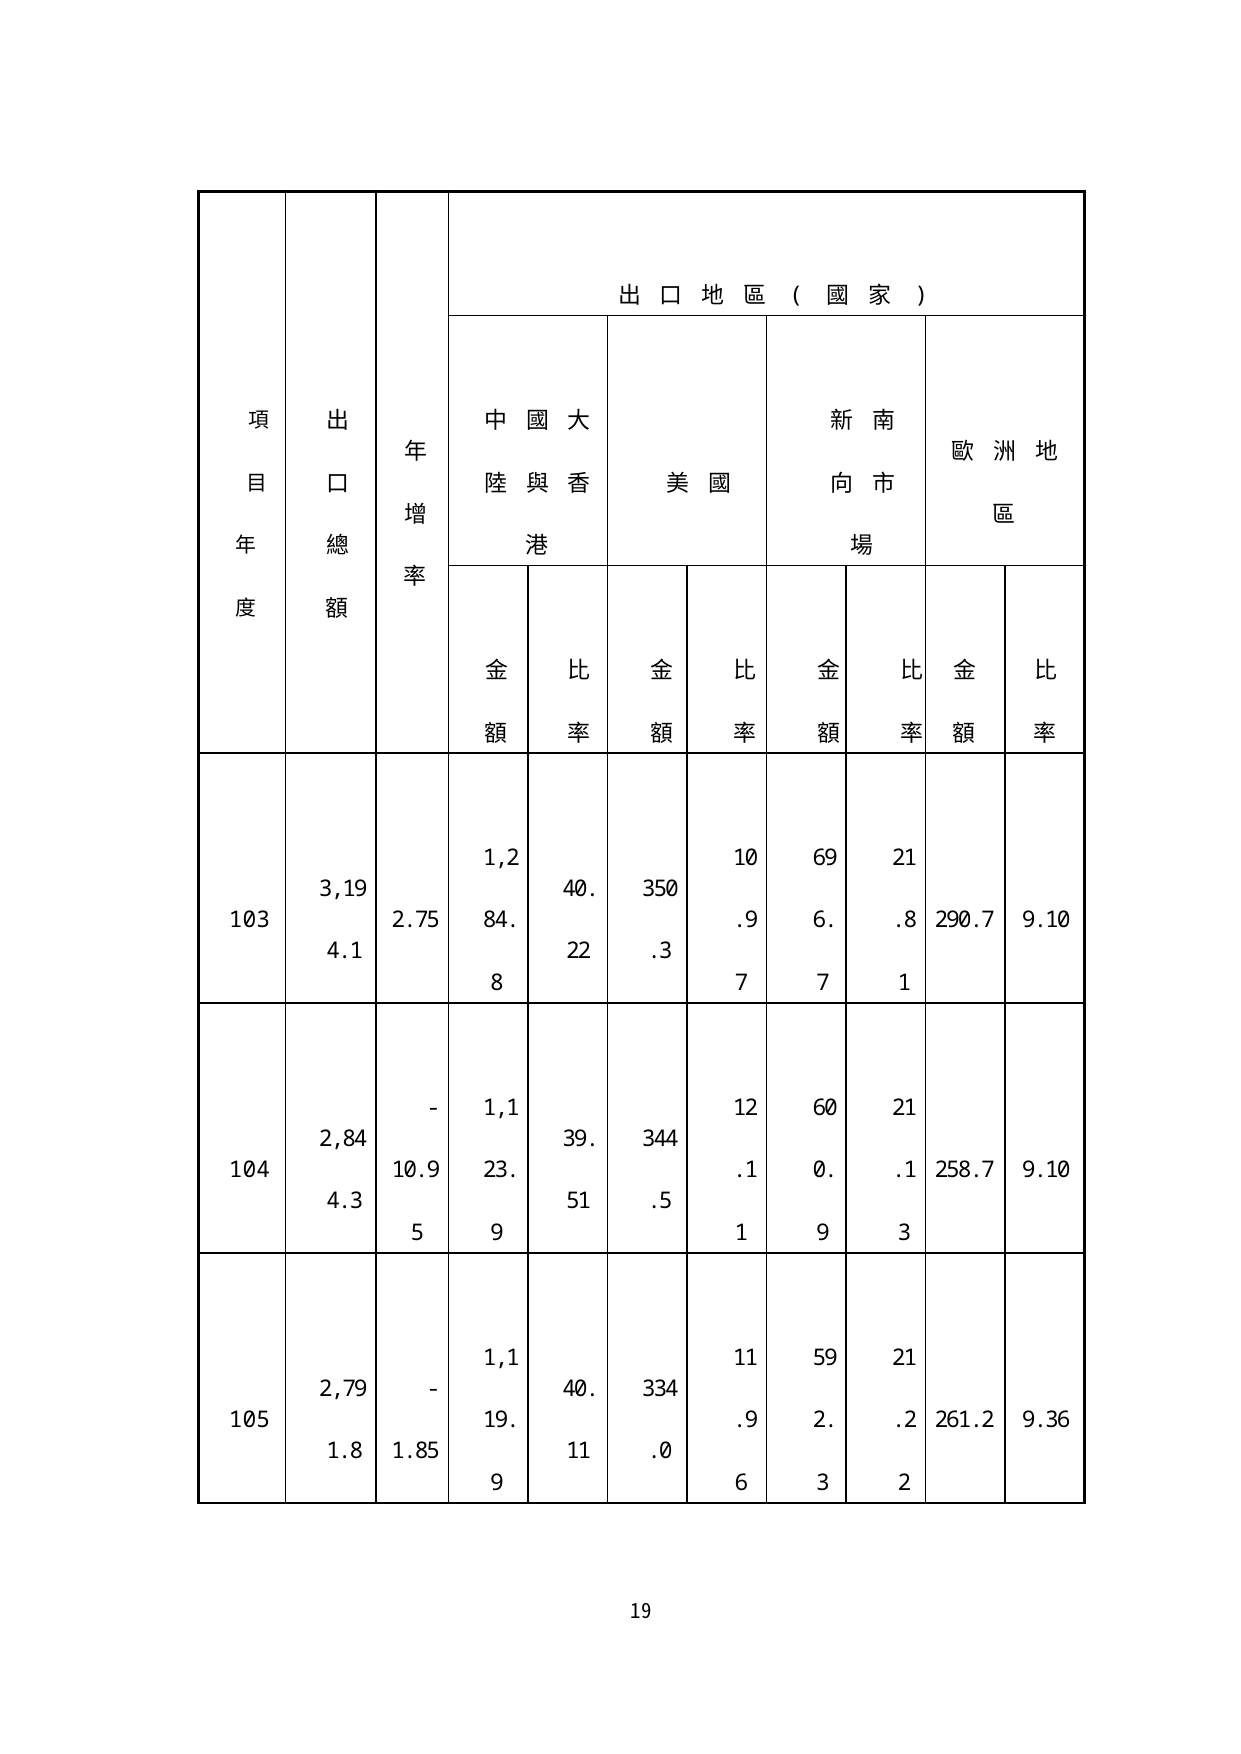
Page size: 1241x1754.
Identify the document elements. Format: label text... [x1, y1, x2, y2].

table_cell 比率 [1006, 566, 1083, 752]
table_cell 比率 [529, 566, 607, 752]
table_header 年增率 [377, 193, 448, 752]
table_cell 258.7 [926, 1004, 1004, 1252]
table_cell 1,284.8 [449, 754, 527, 1002]
table_cell 金額 [926, 566, 1004, 752]
table_cell 21.13 [847, 1004, 925, 1252]
table_cell 1,123.9 [449, 1004, 527, 1252]
table_cell 9.10 [1006, 1004, 1083, 1252]
table_cell 290.7 [926, 754, 1004, 1002]
table_cell 2,791.8 [286, 1254, 375, 1502]
table_cell 21.22 [847, 1254, 925, 1502]
table_cell 39.51 [529, 1004, 607, 1252]
table_cell 9.10 [1006, 754, 1083, 1002]
table_cell 105 [200, 1254, 285, 1502]
table_cell 40.11 [529, 1254, 607, 1502]
table_cell 比率 [688, 566, 766, 752]
table_cell 2.75 [377, 754, 448, 1002]
table_header 出口地區(國家) [449, 193, 1083, 314]
table_cell 2,844.3 [286, 1004, 375, 1252]
table_cell 104 [200, 1004, 285, 1252]
table_cell 696.7 [767, 754, 845, 1002]
table_cell 新南向市場 [767, 316, 925, 564]
table_cell 11.96 [688, 1254, 766, 1502]
table_cell 1,119.9 [449, 1254, 527, 1502]
table_cell 歐洲地區 [926, 316, 1083, 564]
table_cell 9.36 [1006, 1254, 1083, 1502]
table_cell 344.5 [608, 1004, 686, 1252]
table_cell 3,194.1 [286, 754, 375, 1002]
table_cell 比率 [847, 566, 925, 752]
table_cell 261.2 [926, 1254, 1004, 1502]
table_cell 350.3 [608, 754, 686, 1002]
table_cell 美國 [608, 316, 766, 564]
table_cell 600.9 [767, 1004, 845, 1252]
table_header 出口總額 [286, 193, 375, 752]
table_header 項目 年度 [200, 193, 285, 752]
table_cell 金額 [767, 566, 845, 752]
table_cell -1.85 [377, 1254, 448, 1502]
table_cell 金額 [449, 566, 527, 752]
table_cell 40.22 [529, 754, 607, 1002]
table_cell 21.81 [847, 754, 925, 1002]
table_cell 中國大陸與香港 [449, 316, 607, 564]
table_cell 592.3 [767, 1254, 845, 1502]
table_cell 103 [200, 754, 285, 1002]
table_cell 10.97 [688, 754, 766, 1002]
table_cell 334.0 [608, 1254, 686, 1502]
table_cell 12.11 [688, 1004, 766, 1252]
table_cell 金額 [608, 566, 686, 752]
table_cell -10.95 [377, 1004, 448, 1252]
